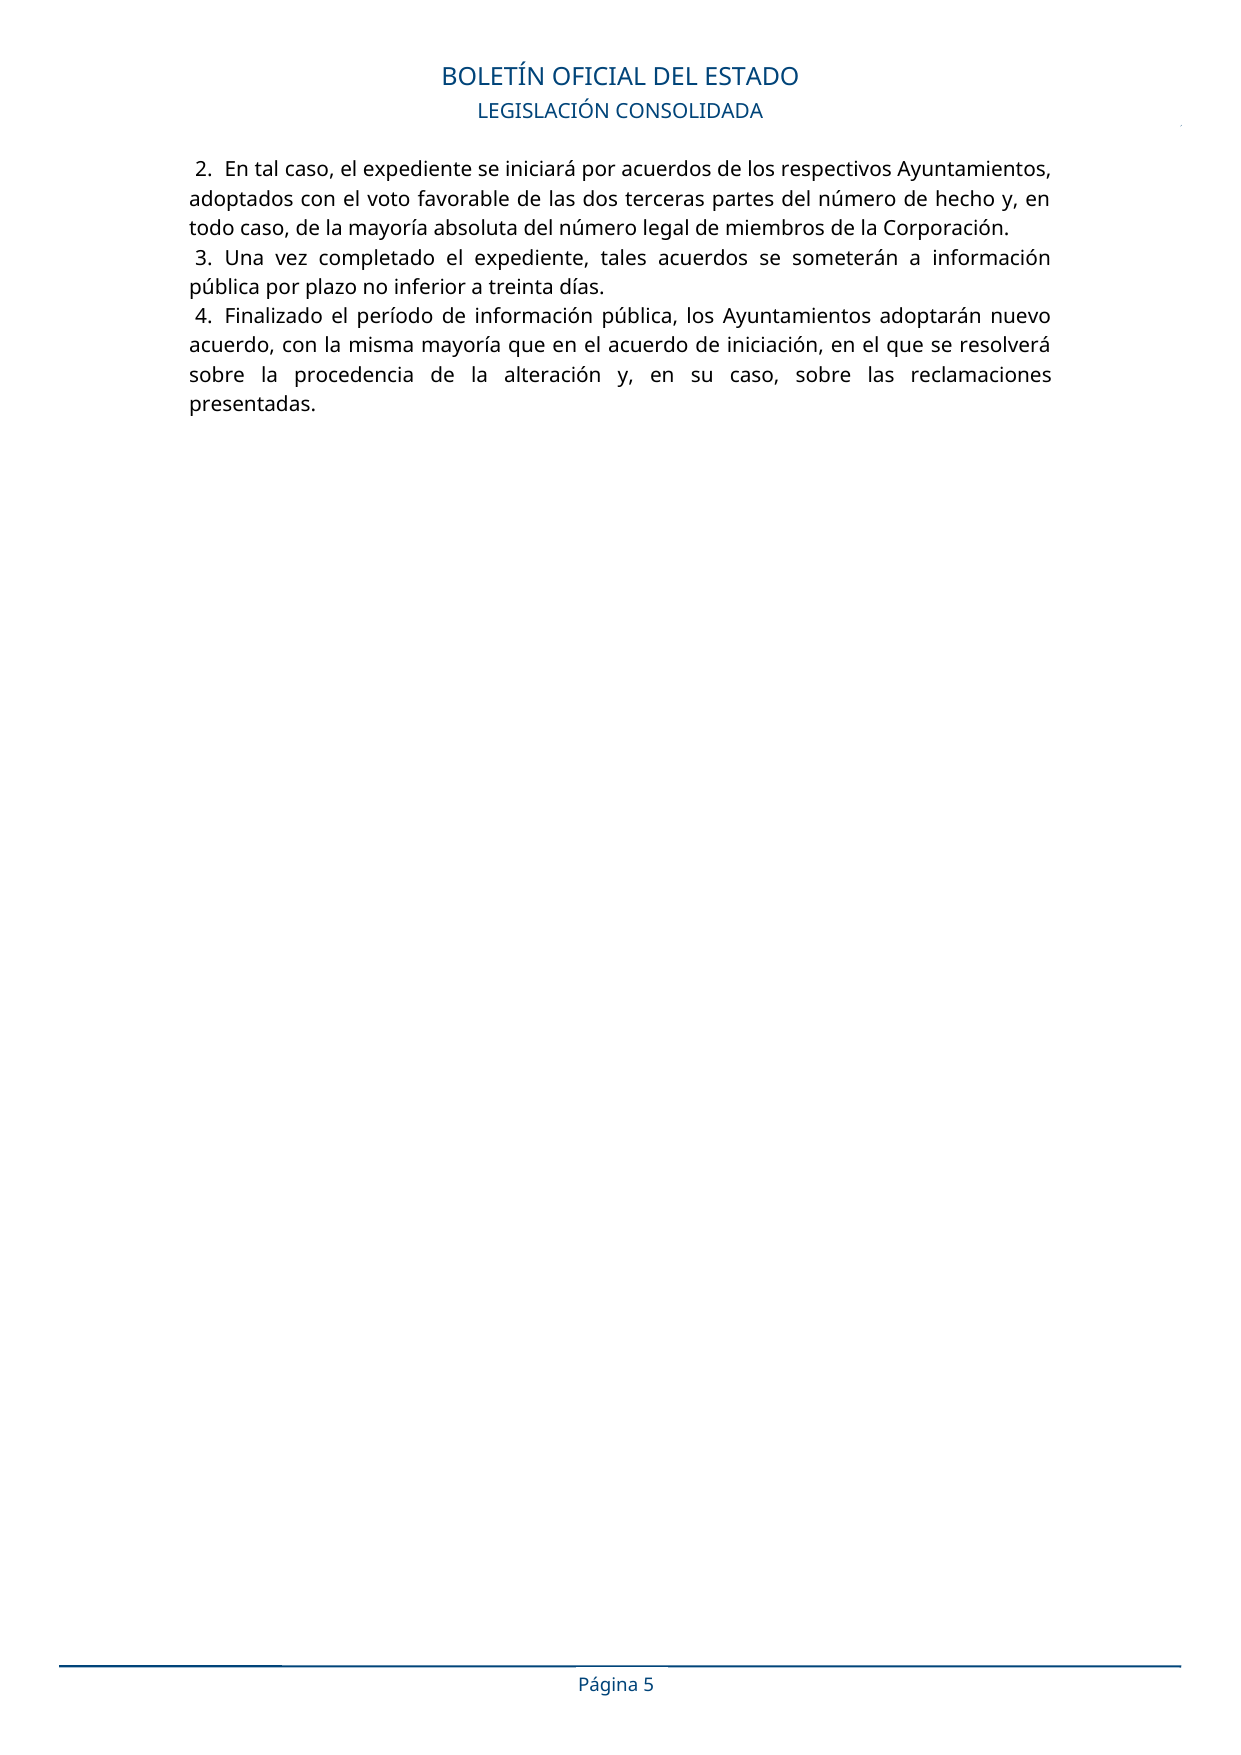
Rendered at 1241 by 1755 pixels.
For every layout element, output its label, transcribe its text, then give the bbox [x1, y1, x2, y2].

list En tal caso, el expediente se iniciará por acuerdos de los respectivos Ayuntamientos, adoptados con el voto favorable de las dos terceras partes del número de hecho y, en todo caso, de la mayoría absoluta del número legal de miembros de la Corporación. [175, 154, 1052, 241]
list Una vez completado el expediente, tales acuerdos se someterán a información pública por plazo no inferior a treinta días. [175, 243, 1052, 300]
list Finalizado el período de información pública, los Ayuntamientos adoptarán nuevo acuerdo, con la misma mayoría que en el acuerdo de iniciación, en el que se resolverá sobre la procedencia de la alteración y, en su caso, sobre las reclamaciones presentadas. [175, 301, 1052, 418]
